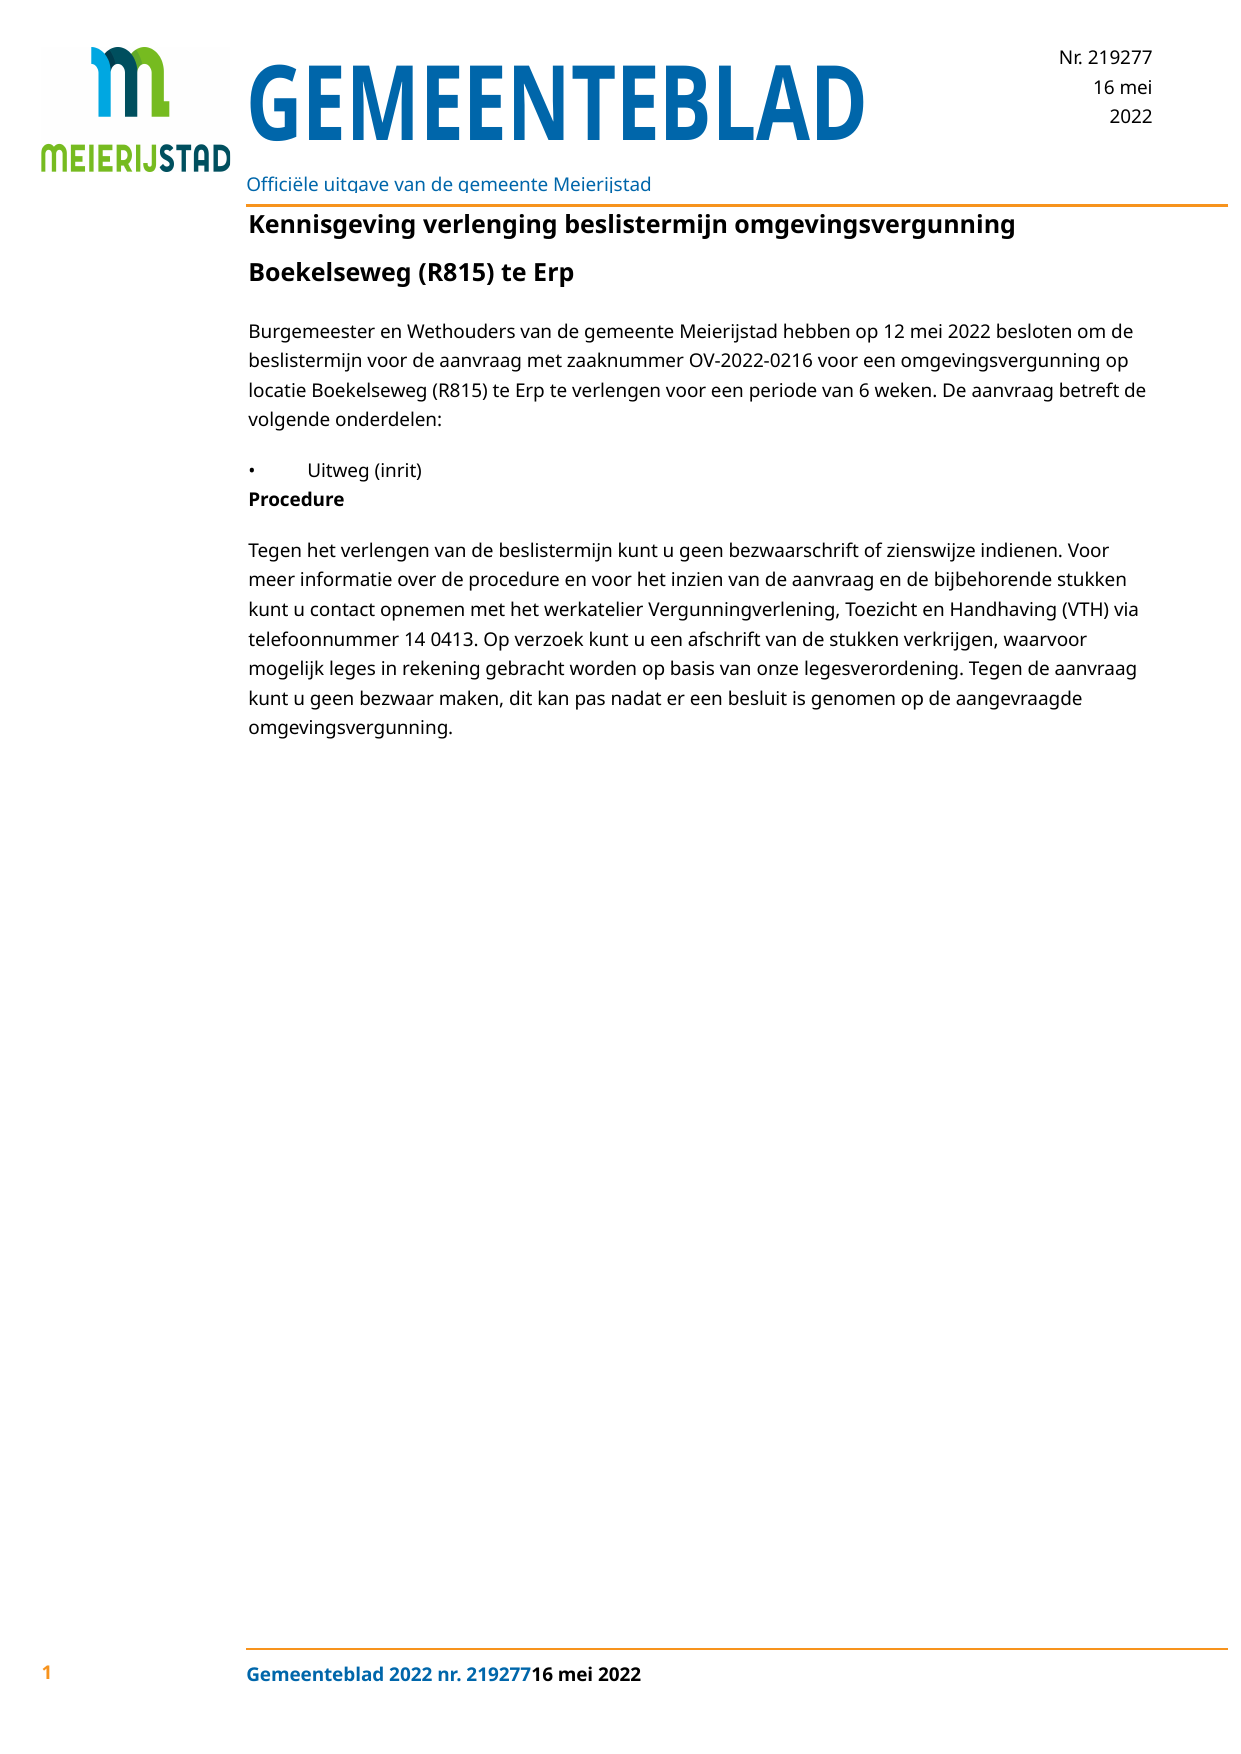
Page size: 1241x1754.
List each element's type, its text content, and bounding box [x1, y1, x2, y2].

text Burgemeester en Wethouders van de gemeente Meierijstad hebben op 12 mei 2022 besloten om de beslistermijn voor de aanvraag met zaaknummer OV-2022-0216 voor een omgevingsvergunning op locatie Boekelseweg (R815) te Erp te verlengen voor een periode van 6 weken. De aanvraag betreft de volgende onderdelen: [248, 318, 1152, 432]
text Tegen het verlengen van de beslistermijn kunt u geen bezwaarschrift of zienswijze indienen. Voor meer informatie over de procedure en voor het inzien van de aanvraag en de bijbehorende stukken kunt u contact opnemen met het werkatelier Vergunningverlening, Toezicht en Handhaving (VTH) via telefoonnummer 14 0413. Op verzoek kunt u een afschrift van de stukken verkrijgen, waarvoor mogelijk leges in rekening gebracht worden op basis van onze legesverordening. Tegen de aanvraag kunt u geen bezwaar maken, dit kan pas nadat er een besluit is genomen op de aangevraagde omgevingsvergunning. [248, 537, 1152, 740]
text Procedure [248, 487, 1152, 512]
picture [41, 47, 231, 172]
text Kennisgeving verlenging beslistermijn omgevingsvergunning Boekelseweg (R815) te Erp [248, 207, 1152, 288]
list Uitweg (inrit) [248, 457, 1152, 483]
